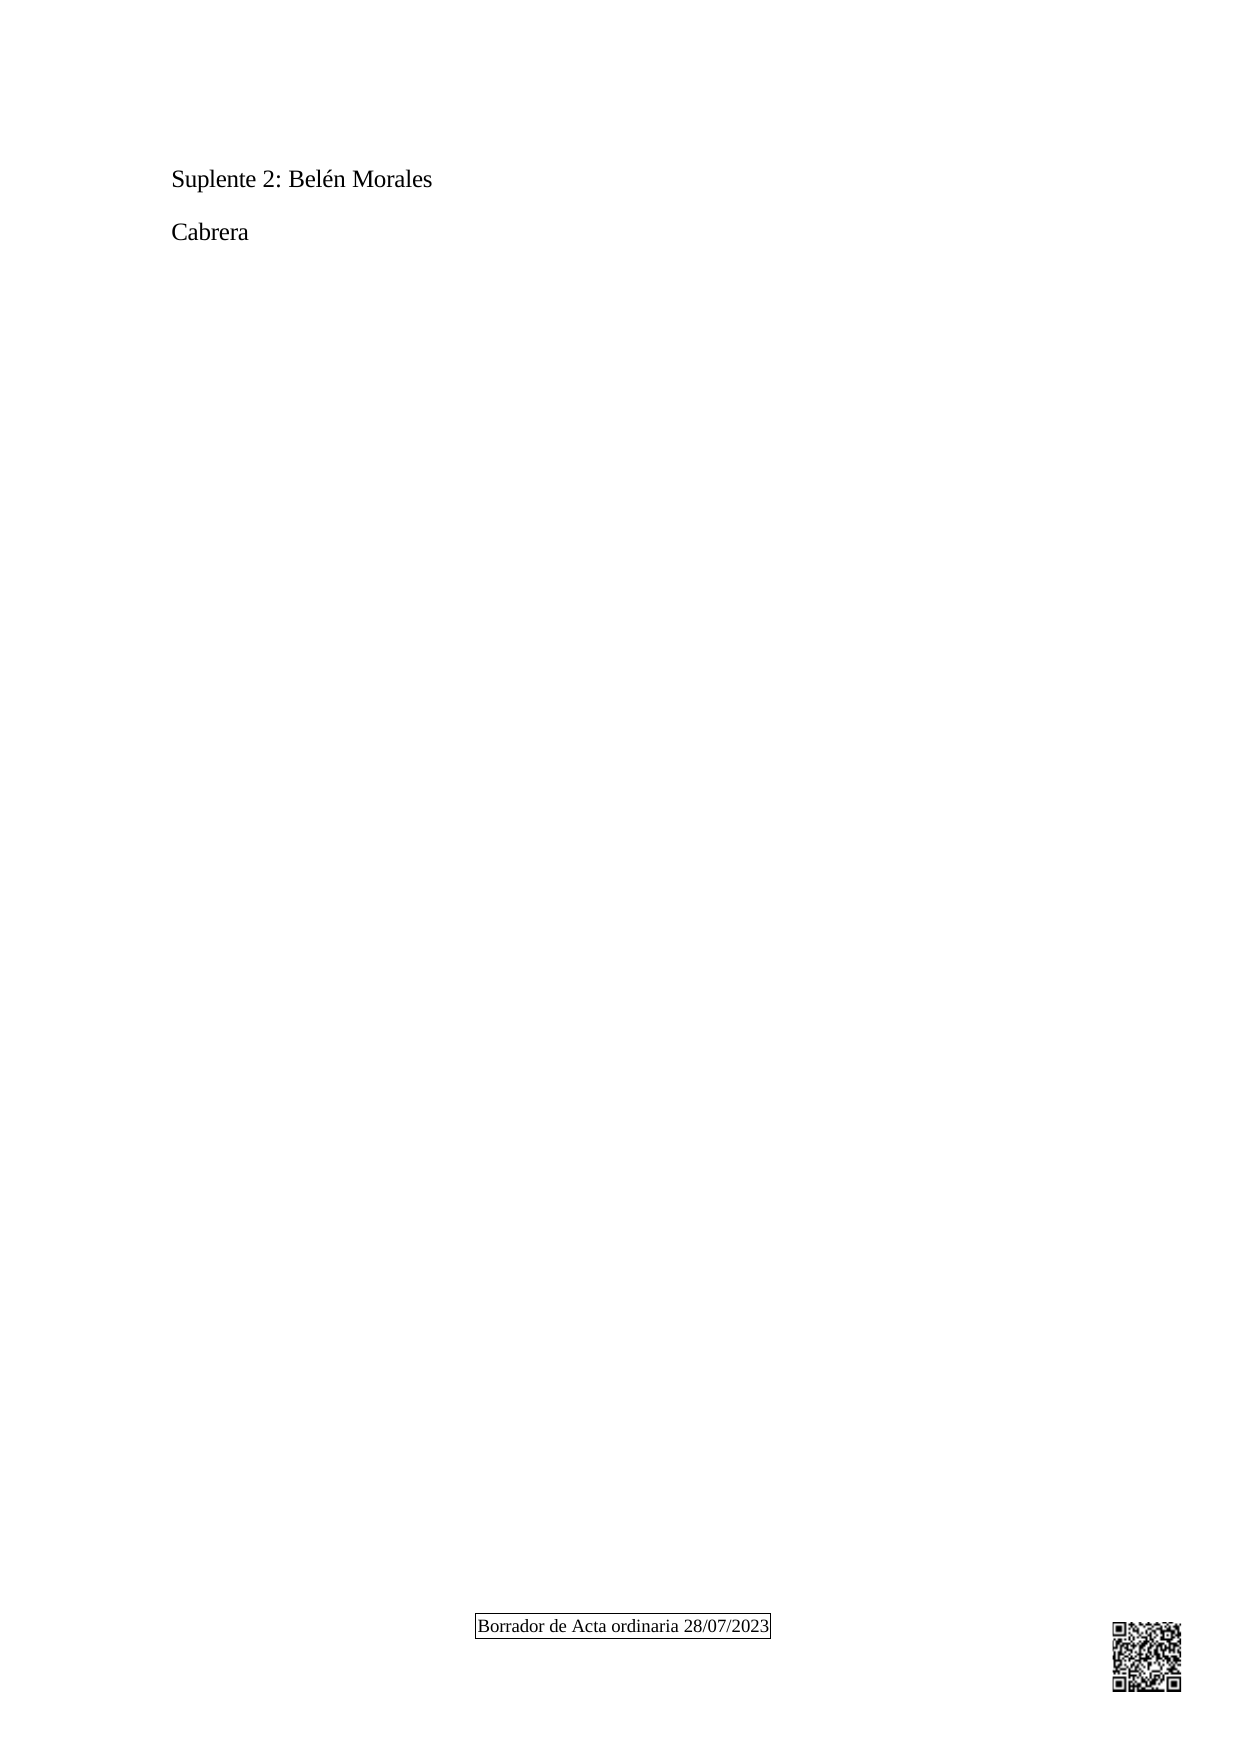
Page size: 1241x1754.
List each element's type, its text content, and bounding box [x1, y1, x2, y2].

text Suplente 2: Belén Morales Cabrera [165, 164, 513, 246]
picture [1112, 1622, 1182, 1692]
